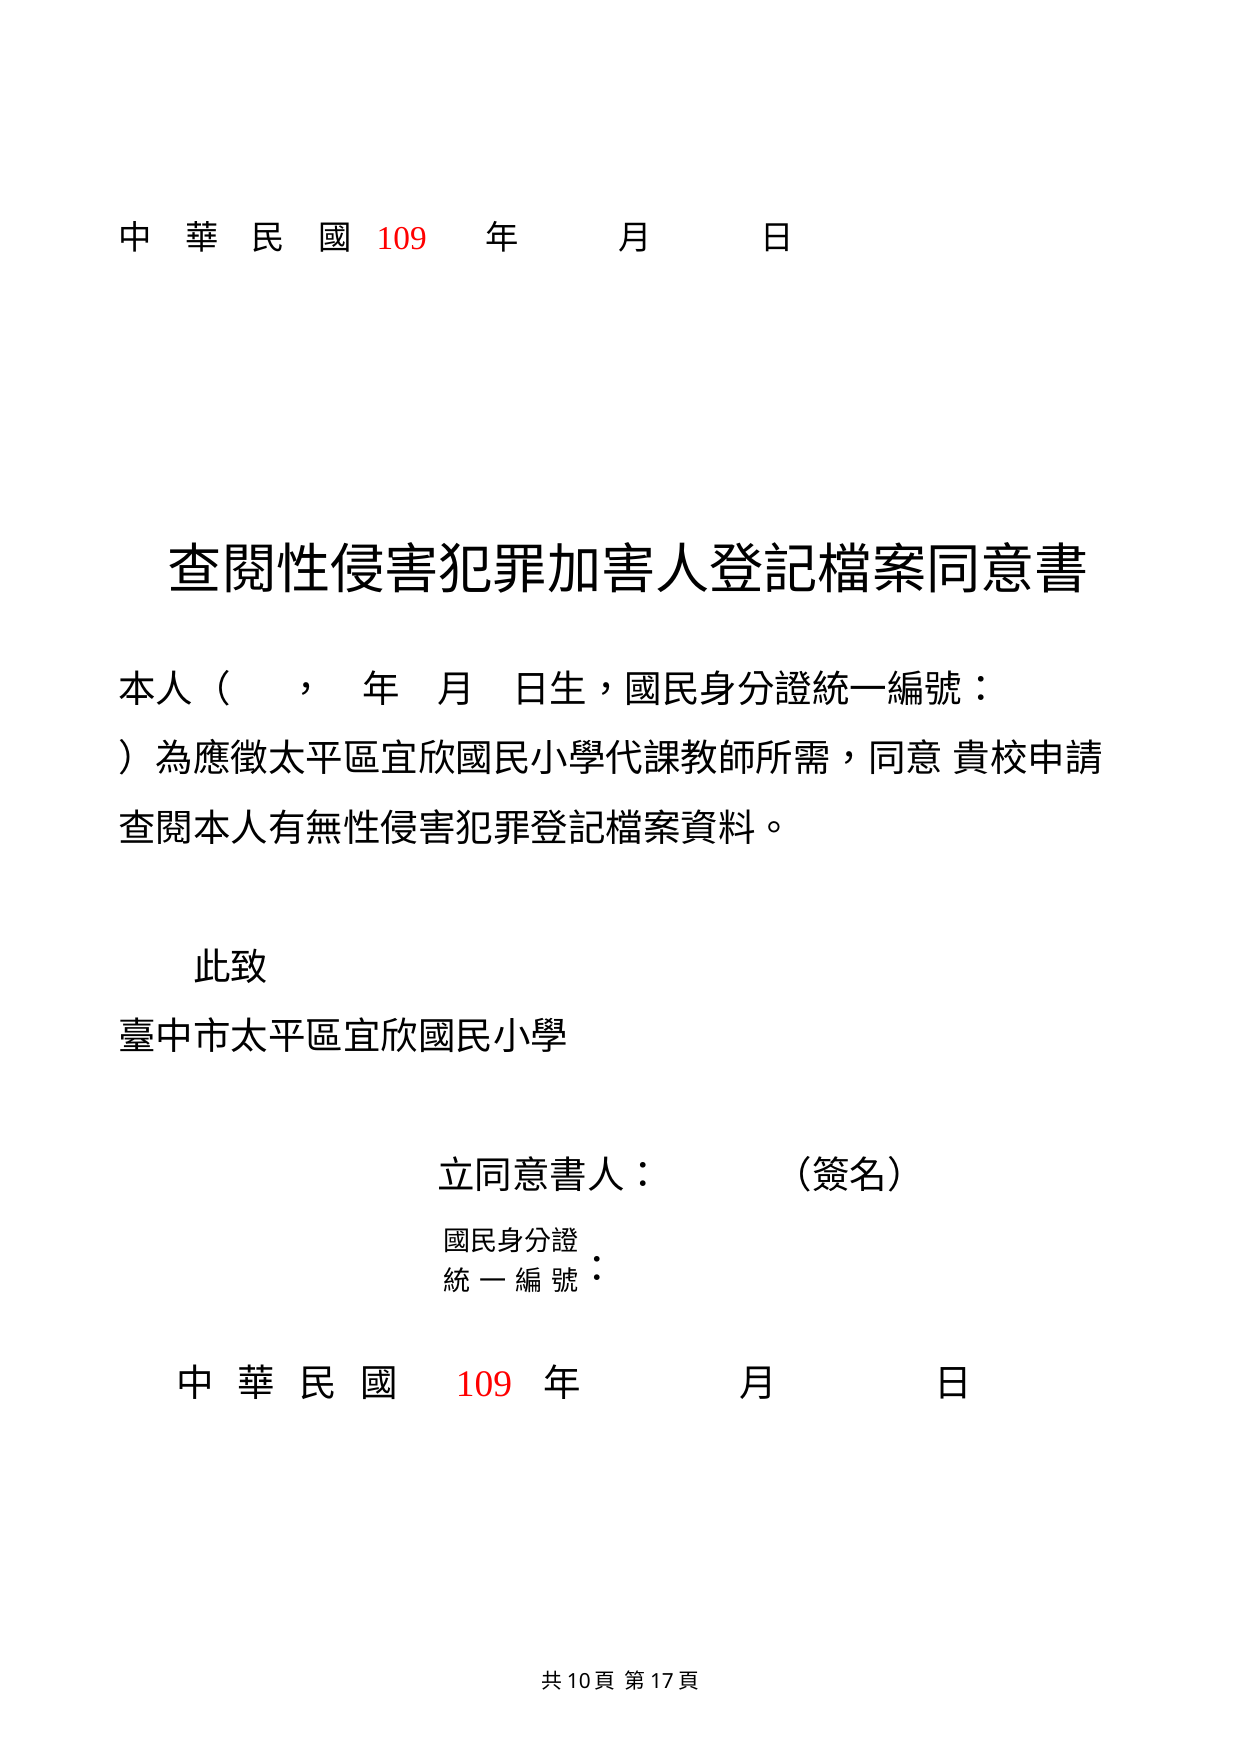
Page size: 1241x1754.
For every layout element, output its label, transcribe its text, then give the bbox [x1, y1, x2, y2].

text 中華民國 109年 月 日 [118, 1345, 972, 1414]
text 本人（ ， 年 月 日生，國民身分證統一編號： ）為應徵太平區宜欣國民小學代課教師所需，同意 貴校申請查閱本人有無性侵害犯罪登記檔案資料。 [118, 651, 1122, 859]
text 臺中市太平區宜欣國民小學 [118, 998, 1122, 1068]
text 國民身分證統一編號： [118, 1206, 1122, 1311]
text 此致 [118, 929, 1122, 998]
text 中 華 民 國 109 年 月 日 [118, 201, 1122, 270]
text 查閱性侵害犯罪加害人登記檔案同意書 [118, 513, 1138, 617]
text 立同意書人： （簽名） [118, 1137, 1122, 1206]
